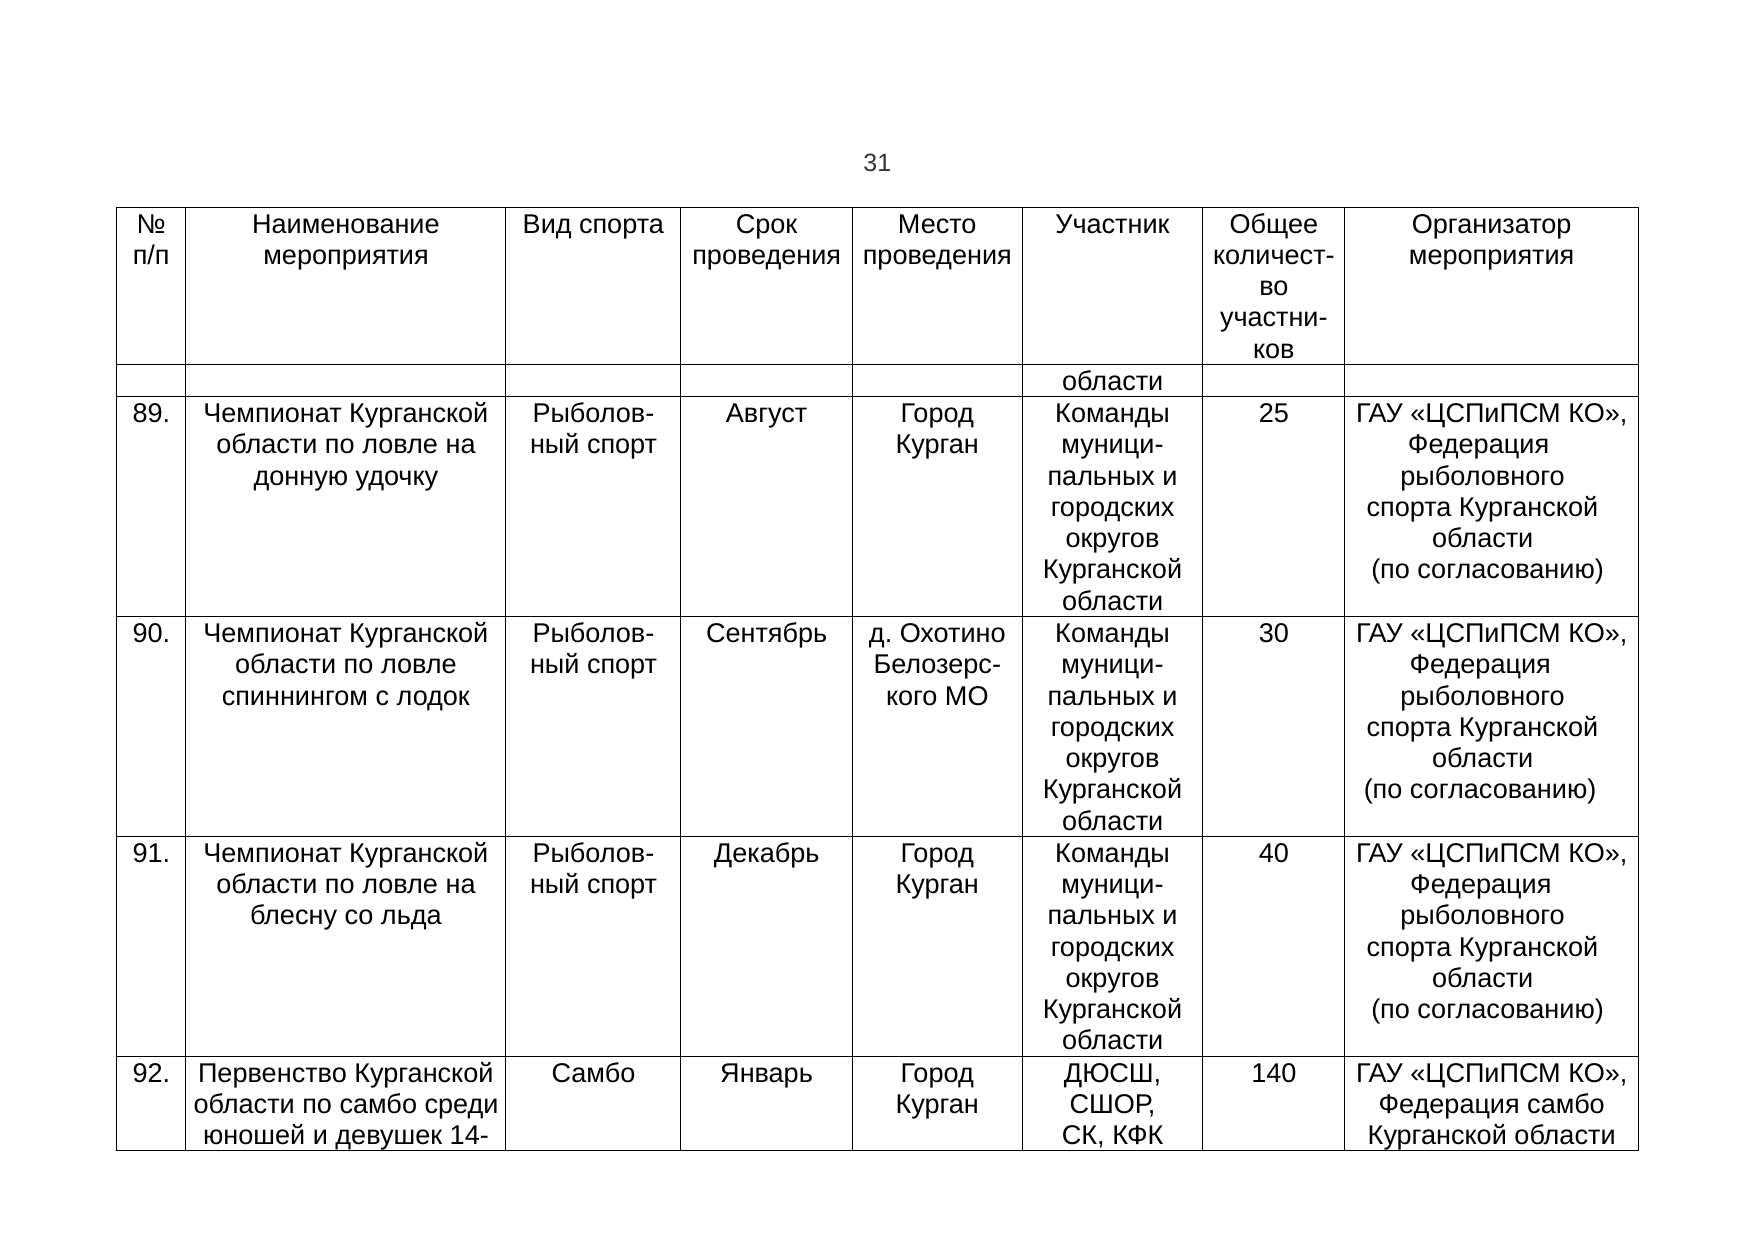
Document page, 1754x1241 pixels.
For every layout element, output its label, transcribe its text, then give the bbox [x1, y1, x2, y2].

table_cell ГАУ «ЦСПиПСМ КО», Федерация рыболовного спорта Курганской области (по согласованию) [1345, 837, 1638, 1056]
table_header Срок проведения [681, 208, 852, 364]
table_cell Команды муници-пальных и городских округов Курганской области [1023, 617, 1202, 836]
table_cell ГАУ «ЦСПиПСМ КО», Федерация самбо Курганской области [1345, 1057, 1638, 1150]
table_cell [1345, 365, 1638, 396]
table_cell Команды муници-пальных и городских округов Курганской области [1023, 837, 1202, 1056]
table_cell Чемпионат Курганской области по ловле спиннингом с лодок [186, 617, 505, 836]
table_cell [853, 365, 1022, 396]
table_cell Город Курган [853, 837, 1022, 1056]
table_cell ГАУ «ЦСПиПСМ КО», Федерация рыболовного спорта Курганской области (по согласованию) [1345, 617, 1638, 836]
table_cell Чемпионат Курганской области по ловле на блесну со льда [186, 837, 505, 1056]
table_cell Рыболов-ный спорт [506, 837, 680, 1056]
table_cell 91. [117, 837, 185, 1056]
table_header Участник [1023, 208, 1202, 364]
table_cell Рыболов-ный спорт [506, 617, 680, 836]
table_cell Город Курган [853, 1057, 1022, 1150]
table_cell Декабрь [681, 837, 852, 1056]
table_header Общее количест-во участни-ков [1203, 208, 1344, 364]
table_header Организатор мероприятия [1345, 208, 1638, 364]
table_cell Сентябрь [681, 617, 852, 836]
table_cell [681, 365, 852, 396]
table_cell ГАУ «ЦСПиПСМ КО», Федерация рыболовного спорта Курганской области (по согласованию) [1345, 397, 1638, 616]
table_cell Первенство Курганской области по самбо среди юношей и девушек 14- [186, 1057, 505, 1150]
table_cell Чемпионат Курганской области по ловле на донную удочку [186, 397, 505, 616]
table_cell области [1023, 365, 1202, 396]
table_cell Рыболов-ный спорт [506, 397, 680, 616]
table_cell [186, 365, 505, 396]
table_cell 140 [1203, 1057, 1344, 1150]
table_cell Август [681, 397, 852, 616]
table_cell Самбо [506, 1057, 680, 1150]
table_cell ДЮСШ, СШОР, СК, КФК [1023, 1057, 1202, 1150]
table_cell 40 [1203, 837, 1344, 1056]
table_cell Команды муници-пальных и городских округов Курганской области [1023, 397, 1202, 616]
table_cell 90. [117, 617, 185, 836]
table_cell 25 [1203, 397, 1344, 616]
table_cell [506, 365, 680, 396]
table_header № п/п [117, 208, 185, 364]
table_cell Город Курган [853, 397, 1022, 616]
table_cell 30 [1203, 617, 1344, 836]
table_cell 92. [117, 1057, 185, 1150]
table_cell 89. [117, 397, 185, 616]
table_cell д. Охотино Белозерс-кого МО [853, 617, 1022, 836]
table_cell Январь [681, 1057, 852, 1150]
table_header Наименование мероприятия [186, 208, 505, 364]
table_header Вид спорта [506, 208, 680, 364]
table_cell [1203, 365, 1344, 396]
table_cell [117, 365, 185, 396]
table_header Место проведения [853, 208, 1022, 364]
